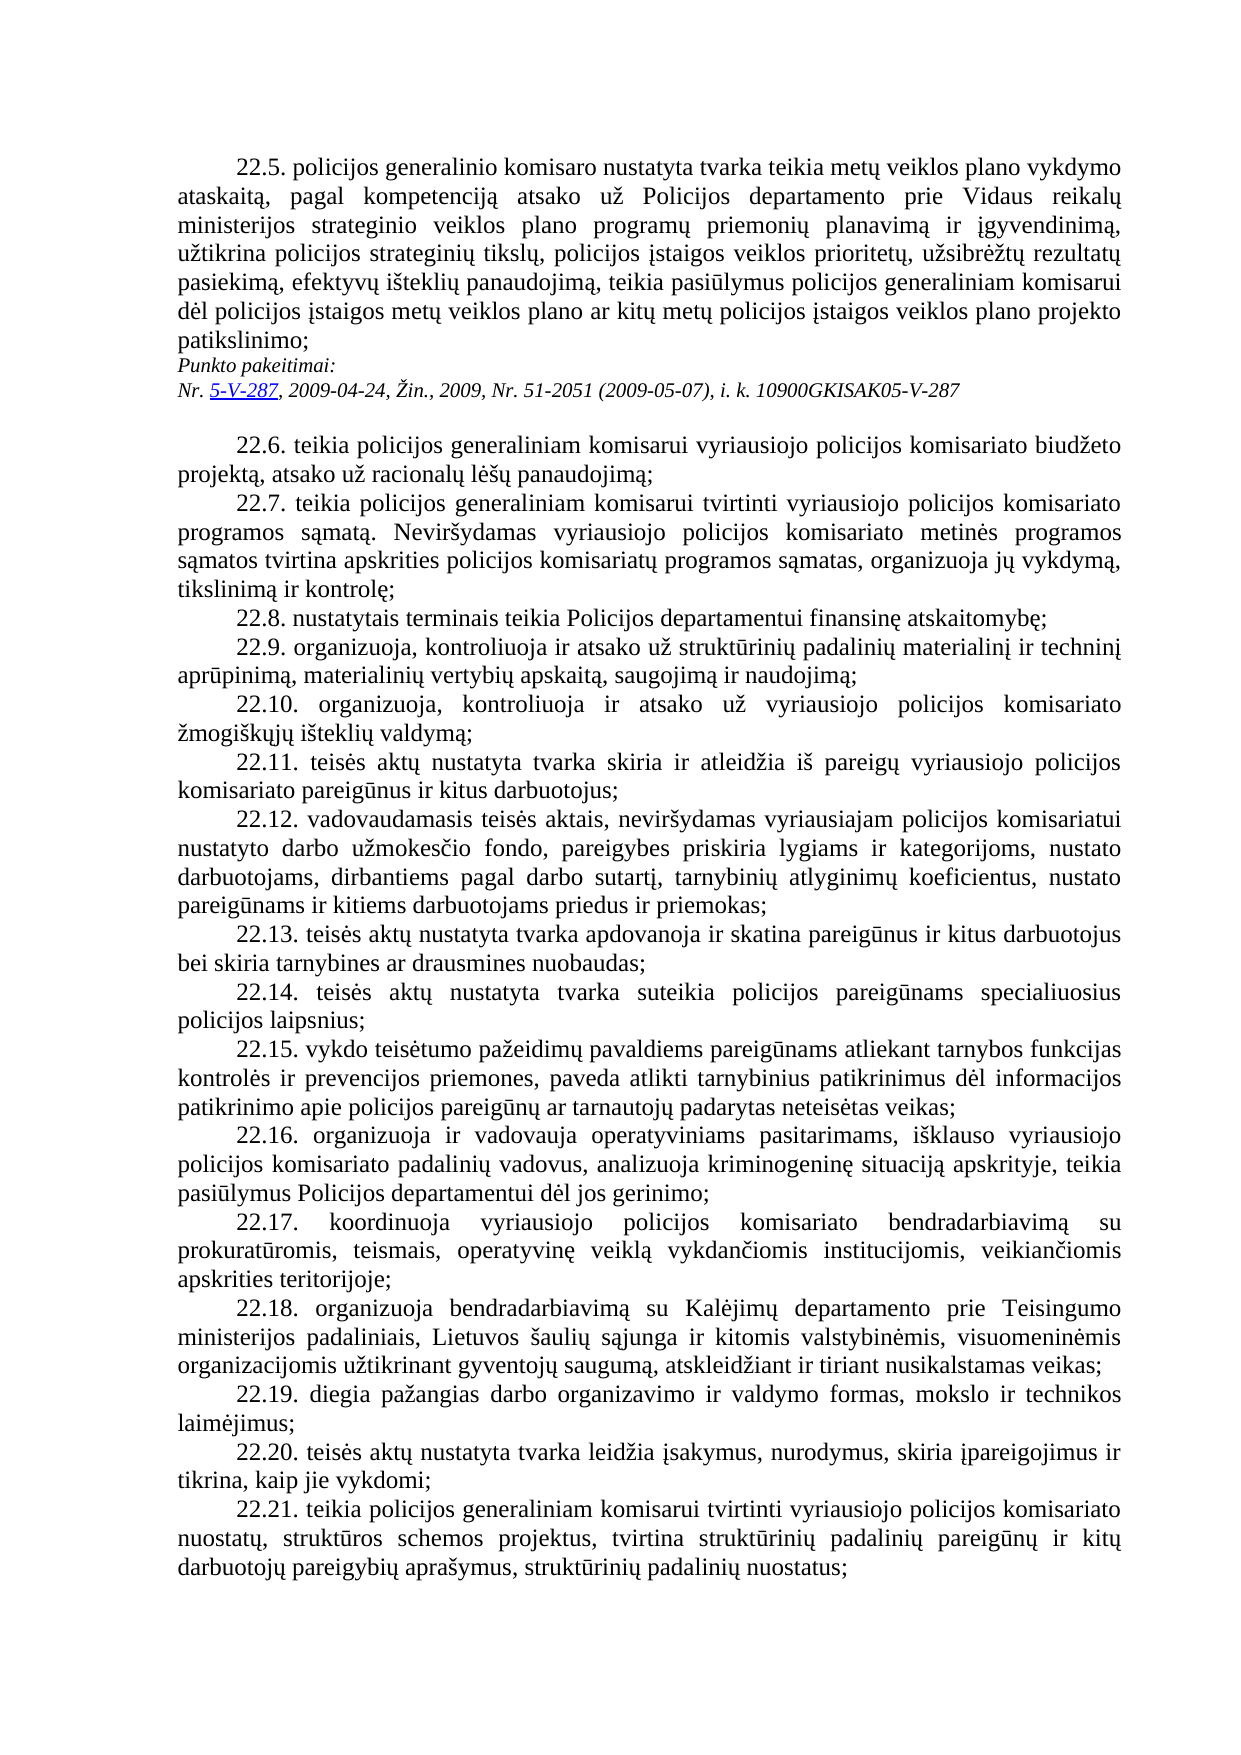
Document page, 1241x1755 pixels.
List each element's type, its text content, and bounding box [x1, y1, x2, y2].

text Nr. 5-V-287, 2009-04-24, Žin., 2009, Nr. 51-2051 (2009-05-07), i. k. 10900GKISAK05-V-287 [177, 377, 1122, 402]
text 22.6. teikia policijos generaliniam komisarui vyriausiojo policijos komisariato biudžeto projektą, atsako už racionalų lėšų panaudojimą; [177, 430, 1122, 488]
text 22.12. vadovaudamasis teisės aktais, neviršydamas vyriausiajam policijos komisariatui nustatyto darbo užmokesčio fondo, pareigybes priskiria lygiams ir kategorijoms, nustato darbuotojams, dirbantiems pagal darbo sutartį, tarnybinių atlyginimų koeficientus, nustato pareigūnams ir kitiems darbuotojams priedus ir priemokas; [177, 804, 1122, 919]
text 22.10. organizuoja, kontroliuoja ir atsako už vyriausiojo policijos komisariato žmogiškųjų išteklių valdymą; [177, 689, 1122, 747]
text 22.14. teisės aktų nustatyta tvarka suteikia policijos pareigūnams specialiuosius policijos laipsnius; [177, 977, 1122, 1034]
text 22.16. organizuoja ir vadovauja operatyviniams pasitarimams, išklauso vyriausiojo policijos komisariato padalinių vadovus, analizuoja kriminogeninę situaciją apskrityje, teikia pasiūlymus Policijos departamentui dėl jos gerinimo; [177, 1120, 1122, 1207]
text 22.7. teikia policijos generaliniam komisarui tvirtinti vyriausiojo policijos komisariato programos sąmatą. Neviršydamas vyriausiojo policijos komisariato metinės programos sąmatos tvirtina apskrities policijos komisariatų programos sąmatas, organizuoja jų vykdymą, tikslinimą ir kontrolę; [177, 488, 1122, 603]
text 22.17. koordinuoja vyriausiojo policijos komisariato bendradarbiavimą su prokuratūromis, teismais, operatyvinę veiklą vykdančiomis institucijomis, veikiančiomis apskrities teritorijoje; [177, 1207, 1122, 1293]
text 22.15. vykdo teisėtumo pažeidimų pavaldiems pareigūnams atliekant tarnybos funkcijas kontrolės ir prevencijos priemones, paveda atlikti tarnybinius patikrinimus dėl informacijos patikrinimo apie policijos pareigūnų ar tarnautojų padarytas neteisėtas veikas; [177, 1034, 1122, 1120]
text 22.18. organizuoja bendradarbiavimą su Kalėjimų departamento prie Teisingumo ministerijos padaliniais, Lietuvos šaulių sąjunga ir kitomis valstybinėmis, visuomeninėmis organizacijomis užtikrinant gyventojų saugumą, atskleidžiant ir tiriant nusikalstamas veikas; [177, 1293, 1122, 1379]
text 22.9. organizuoja, kontroliuoja ir atsako už struktūrinių padalinių materialinį ir techninį aprūpinimą, materialinių vertybių apskaitą, saugojimą ir naudojimą; [177, 632, 1122, 689]
text 22.8. nustatytais terminais teikia Policijos departamentui finansinę atskaitomybę; [177, 603, 1122, 632]
text 22.21. teikia policijos generaliniam komisarui tvirtinti vyriausiojo policijos komisariato nuostatų, struktūros schemos projektus, tvirtina struktūrinių padalinių pareigūnų ir kitų darbuotojų pareigybių aprašymus, struktūrinių padalinių nuostatus; [177, 1494, 1122, 1580]
text 22.20. teisės aktų nustatyta tvarka leidžia įsakymus, nurodymus, skiria įpareigojimus ir tikrina, kaip jie vykdomi; [177, 1437, 1122, 1494]
text 22.11. teisės aktų nustatyta tvarka skiria ir atleidžia iš pareigų vyriausiojo policijos komisariato pareigūnus ir kitus darbuotojus; [177, 747, 1122, 804]
text 22.13. teisės aktų nustatyta tvarka apdovanoja ir skatina pareigūnus ir kitus darbuotojus bei skiria tarnybines ar drausmines nuobaudas; [177, 919, 1122, 977]
text Punkto pakeitimai: [177, 353, 1122, 377]
text 22.5. policijos generalinio komisaro nustatyta tvarka teikia metų veiklos plano vykdymo ataskaitą, pagal kompetenciją atsako už Policijos departamento prie Vidaus reikalų ministerijos strateginio veiklos plano programų priemonių planavimą ir įgyvendinimą, užtikrina policijos strateginių tikslų, policijos įstaigos veiklos prioritetų, užsibrėžtų rezultatų pasiekimą, efektyvų išteklių panaudojimą, teikia pasiūlymus policijos generaliniam komisarui dėl policijos įstaigos metų veiklos plano ar kitų metų policijos įstaigos veiklos plano projekto patikslinimo; [177, 152, 1122, 353]
text 22.19. diegia pažangias darbo organizavimo ir valdymo formas, mokslo ir technikos laimėjimus; [177, 1379, 1122, 1437]
